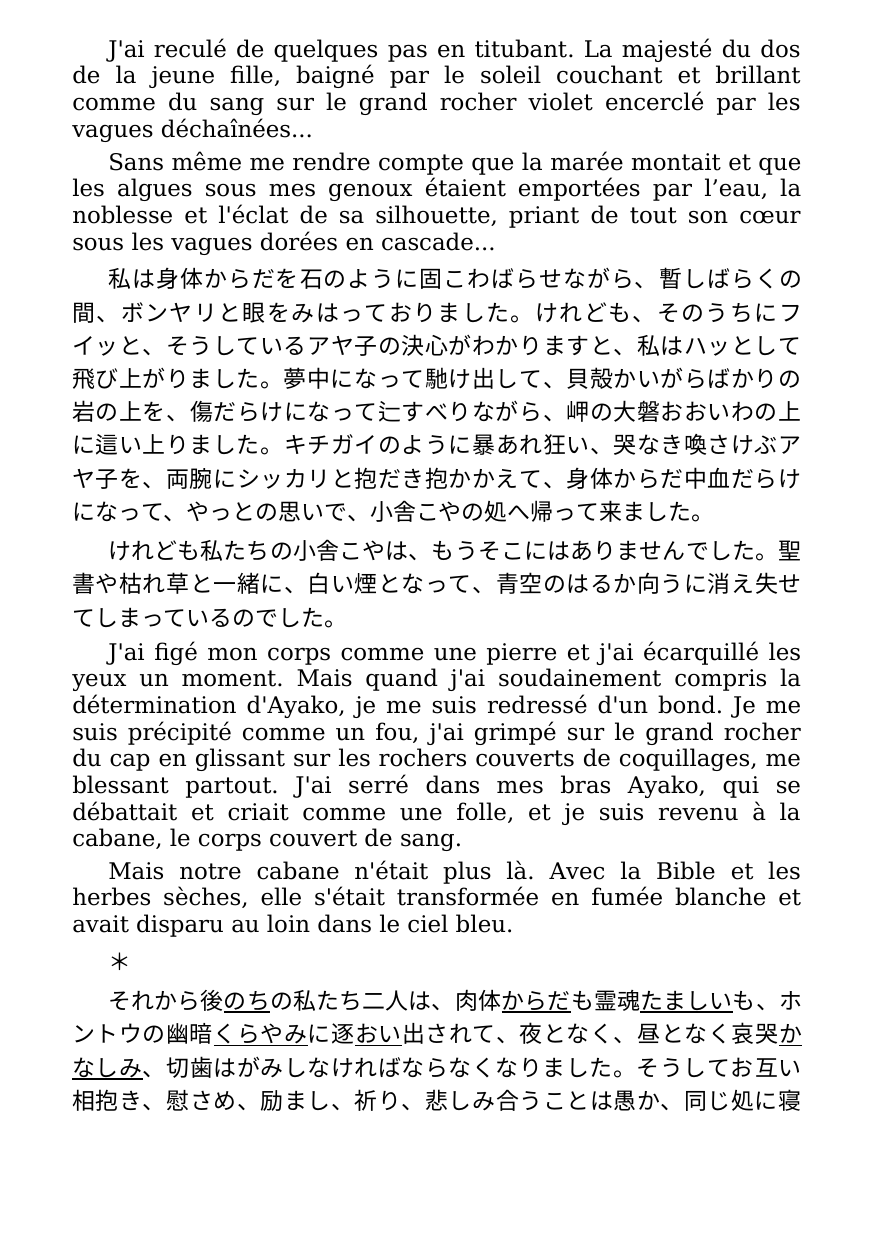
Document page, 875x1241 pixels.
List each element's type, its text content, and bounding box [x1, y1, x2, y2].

text Mais notre cabane n'était plus là. Avec la Bible et les herbes sèches, elle s'était transformée en fumée blanche et avait disparu au loin dans le ciel bleu. [72, 858, 802, 938]
text J'ai figé mon corps comme une pierre et j'ai écarquillé les yeux un moment. Mais quand j'ai soudainement compris la détermination d'Ayako, je me suis redressé d'un bond. Je me suis précipité comme un fou, j'ai grimpé sur le grand rocher du cap en glissant sur les rochers couverts de coquillages, me blessant partout. J'ai serré dans mes bras Ayako, qui se débattait et criait comme une folle, et je suis revenu à la cabane, le corps couvert de sang. [72, 639, 802, 852]
text J'ai reculé de quelques pas en titubant. La majesté du dos de la jeune fille, baigné par le soleil couchant et brillant comme du sang sur le grand rocher violet encerclé par les vagues déchaînées... [72, 36, 802, 143]
text それから後のちの私たち二人は、肉体からだも霊魂たましいも、ホントウの幽暗くらやみに逐おい出されて、夜となく、昼となく哀哭かなしみ、切歯はがみしなければならなくなりました。そうしてお互い相抱き、慰さめ、励まし、祈り、悲しみ合うことは愚か、同じ処に寝 [72, 983, 802, 1116]
text Sans même me rendre compte que la marée montait et que les algues sous mes genoux étaient emportées par l’eau, la noblesse et l'éclat de sa silhouette, priant de tout son cœur sous les vagues dorées en cascade... [72, 149, 802, 255]
text 私は身体からだを石のように固こわばらせながら、暫しばらくの間、ボンヤリと眼をみはっておりました。けれども、そのうちにフイッと、そうしているアヤ子の決心がわかりますと、私はハッとして飛び上がりました。夢中になって馳け出して、貝殻かいがらばかりの岩の上を、傷だらけになって辷すべりながら、岬の大磐おおいわの上に這い上りました。キチガイのように暴あれ狂い、哭なき喚さけぶアヤ子を、両腕にシッカリと抱だき抱かかえて、身体からだ中血だらけになって、やっとの思いで、小舎こやの処へ帰って来ました。 [72, 261, 802, 527]
text けれども私たちの小舎こやは、もうそこにはありませんでした。聖書や枯れ草と一緒に、白い煙となって、青空のはるか向うに消え失せてしまっているのでした。 [72, 533, 802, 633]
text ＊ [72, 944, 802, 977]
